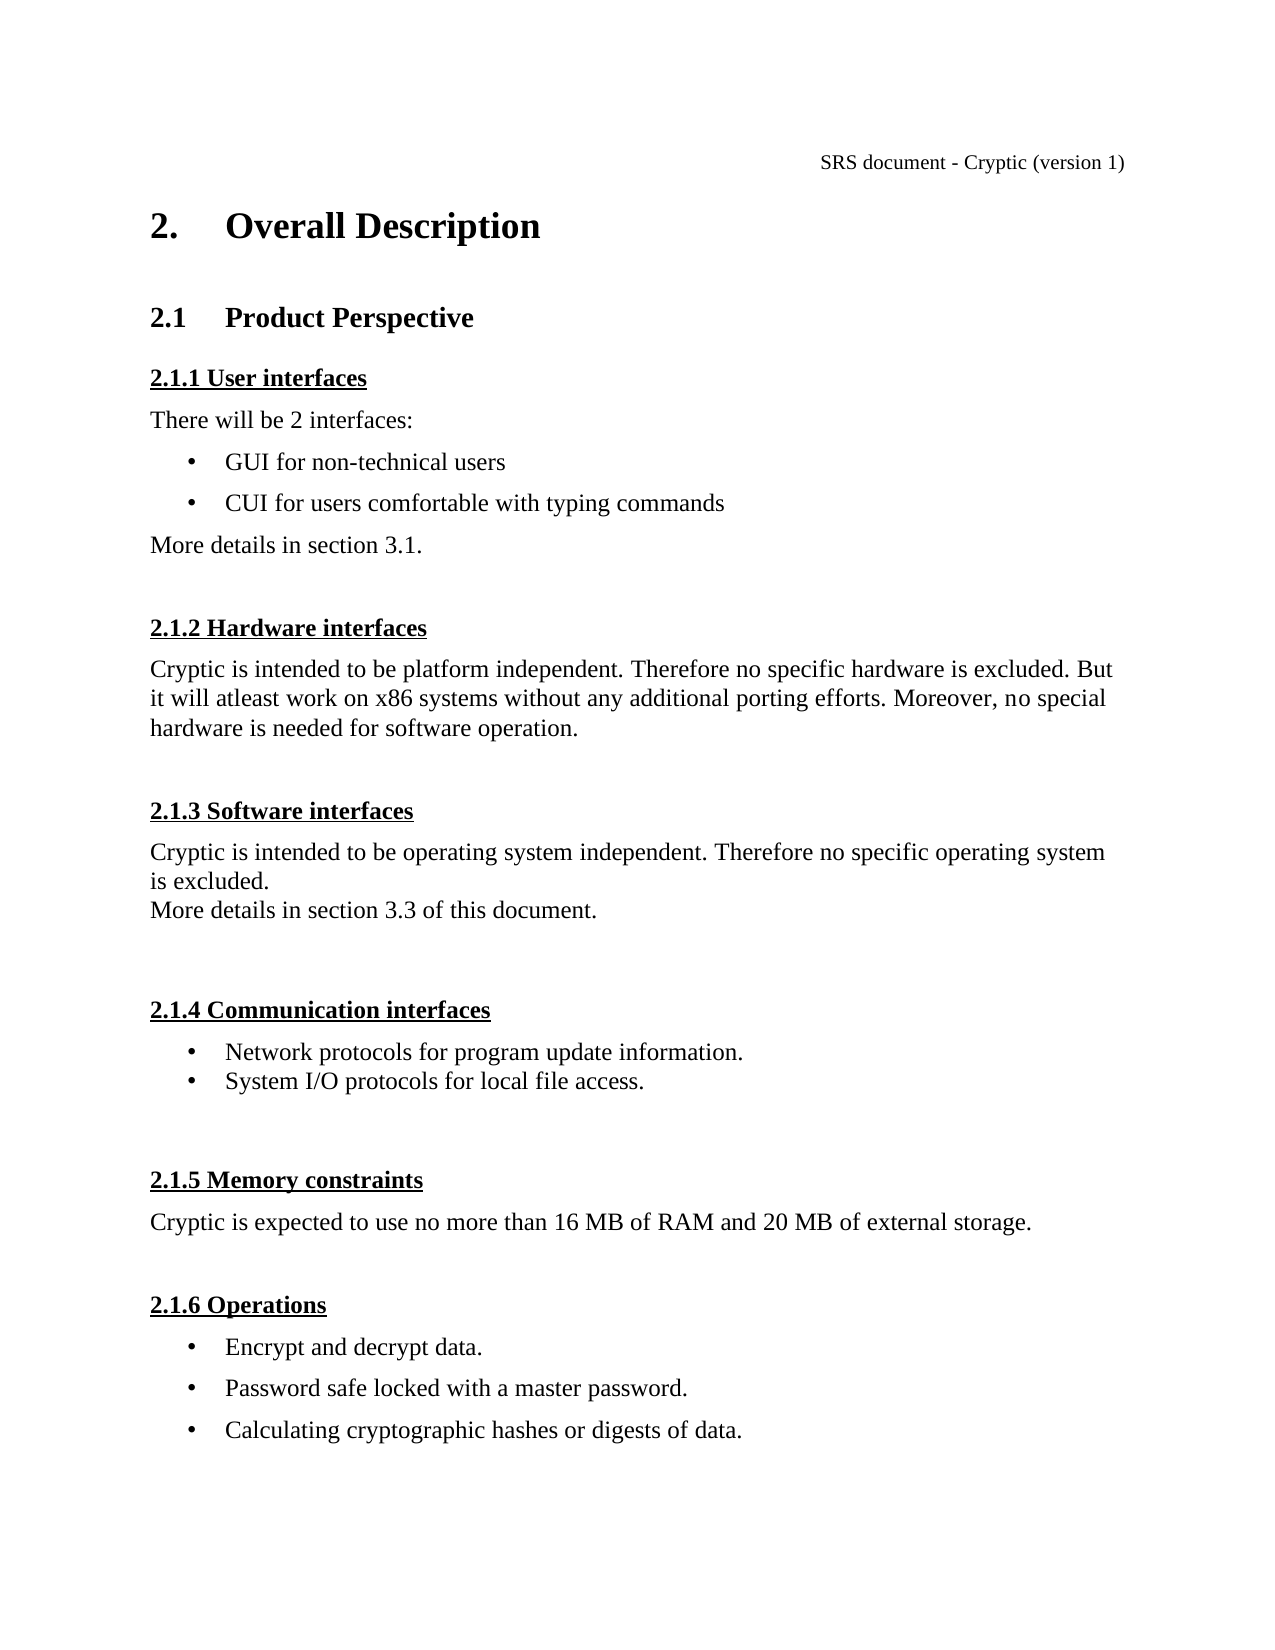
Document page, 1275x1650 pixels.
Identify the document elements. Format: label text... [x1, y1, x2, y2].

text Cryptic is expected to use no more than 16 MB of RAM and 20 MB of external storage. [150, 1207, 1125, 1236]
list Encrypt and decrypt data. [187, 1331, 1125, 1361]
text More details in section 3.3 of this document. [150, 895, 1125, 924]
subtitle Overall Description [150, 203, 1125, 246]
text 2.1.2 Hardware interfaces [150, 613, 1125, 642]
text There will be 2 interfaces: [150, 405, 1125, 434]
text 2.1.5 Memory constraints [150, 1165, 1125, 1194]
subtitle Product Perspective [150, 301, 1125, 334]
list Calculating cryptographic hashes or digests of data. [187, 1414, 1125, 1444]
text Cryptic is intended to be platform independent. Therefore no specific hardware is excluded. But it will atleast work on x86 systems without any additional porting efforts. Moreover, no special hardware is needed for software operation. [150, 654, 1125, 741]
text 2.1.6 Operations [150, 1290, 1125, 1319]
list GUI for non-technical users [187, 446, 1125, 476]
text Cryptic is intended to be operating system independent. Therefore no specific operating system is excluded. [150, 837, 1125, 895]
text 2.1.3 Software interfaces [150, 796, 1125, 824]
text 2.1.1 User interfaces [150, 363, 1125, 392]
list Password safe locked with a master password. [187, 1373, 1125, 1402]
text More details in section 3.1. [150, 529, 1125, 559]
list CUI for users comfortable with typing commands [187, 488, 1125, 517]
text 2.1.4 Communication interfaces [150, 995, 1125, 1024]
list Network protocols for program update information. [187, 1036, 1125, 1066]
list System I/O protocols for local file access. [187, 1066, 1125, 1094]
